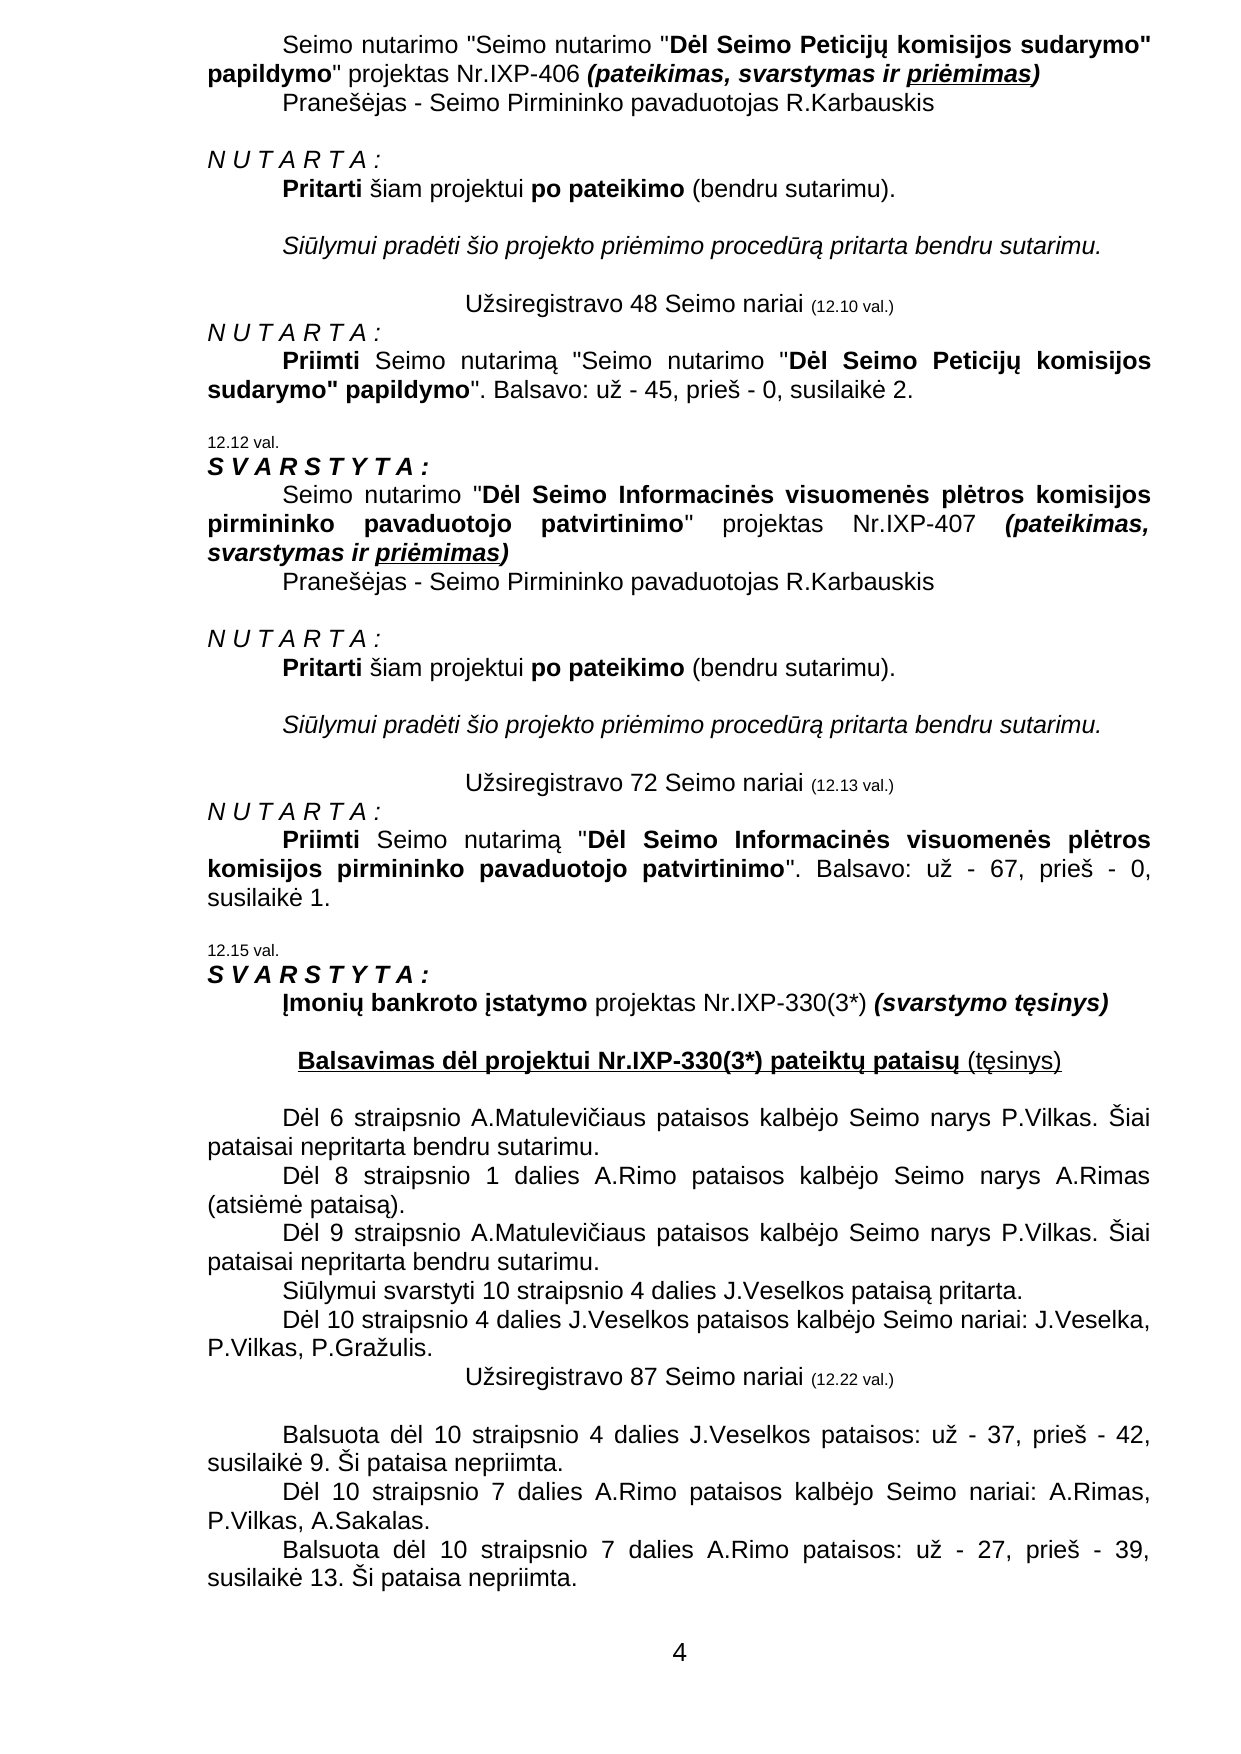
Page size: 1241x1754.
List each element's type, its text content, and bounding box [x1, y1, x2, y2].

text N U T A R T A : [207, 145, 1152, 174]
text Dėl 6 straipsnio A.Matulevičiaus pataisos kalbėjo Seimo narys P.Vilkas. Šiai pataisai nepritarta bendru sutarimu. [207, 1103, 1152, 1161]
text Priimti Seimo nutarimą "Dėl Seimo Informacinės visuomenės plėtros komisijos pirmininko pavaduotojo patvirtinimo". Balsavo: už - 67, prieš - 0, susilaikė 1. [207, 825, 1152, 912]
text 12.12 val. [207, 432, 1152, 452]
text Siūlymui svarstyti 10 straipsnio 4 dalies J.Veselkos pataisą pritarta. [207, 1276, 1152, 1304]
text S V A R S T Y T A : [207, 452, 1152, 480]
text Balsuota dėl 10 straipsnio 4 dalies J.Veselkos pataisos: už - 37, prieš - 42, susilaikė 9. Ši pataisa nepriimta. [207, 1419, 1152, 1477]
text Dėl 8 straipsnio 1 dalies A.Rimo pataisos kalbėjo Seimo narys A.Rimas (atsiėmė pataisą). [207, 1161, 1152, 1218]
text Seimo nutarimo "Dėl Seimo Informacinės visuomenės plėtros komisijos pirmininko pavaduotojo patvirtinimo" projektas Nr.IXP-407 (pateikimas, svarstymas ir priėmimas) [207, 480, 1152, 567]
text N U T A R T A : [207, 317, 1152, 346]
text N U T A R T A : [207, 797, 1152, 825]
text Pritarti šiam projektui po pateikimo (bendru sutarimu). [207, 653, 1152, 682]
text Užsiregistravo 48 Seimo nariai (12.10 val.) [207, 289, 1152, 317]
text Siūlymui pradėti šio projekto priėmimo procedūrą pritarta bendru sutarimu. [207, 710, 1152, 739]
text Seimo nutarimo "Seimo nutarimo "Dėl Seimo Peticijų komisijos sudarymo" papildymo" projektas Nr.IXP-406 (pateikimas, svarstymas ir priėmimas) [207, 30, 1152, 87]
text 12.15 val. [207, 940, 1152, 959]
text Užsiregistravo 87 Seimo nariai (12.22 val.) [207, 1362, 1152, 1391]
text Priimti Seimo nutarimą "Seimo nutarimo "Dėl Seimo Peticijų komisijos sudarymo" papildymo". Balsavo: už - 45, prieš - 0, susilaikė 2. [207, 346, 1152, 404]
text Pranešėjas - Seimo Pirmininko pavaduotojas R.Karbauskis [207, 567, 1152, 595]
text Pranešėjas - Seimo Pirmininko pavaduotojas R.Karbauskis [207, 87, 1152, 116]
text S V A R S T Y T A : [207, 959, 1152, 988]
text Užsiregistravo 72 Seimo nariai (12.13 val.) [207, 768, 1152, 797]
text Įmonių bankroto įstatymo projektas Nr.IXP-330(3*) (svarstymo tęsinys) [207, 988, 1152, 1017]
text Dėl 10 straipsnio 4 dalies J.Veselkos pataisos kalbėjo Seimo nariai: J.Veselka, P.Vilkas, P.Gražulis. [207, 1304, 1152, 1362]
text Siūlymui pradėti šio projekto priėmimo procedūrą pritarta bendru sutarimu. [207, 231, 1152, 260]
text Balsavimas dėl projektui Nr.IXP-330(3*) pateiktų pataisų (tęsinys) [207, 1046, 1152, 1074]
text Dėl 10 straipsnio 7 dalies A.Rimo pataisos kalbėjo Seimo nariai: A.Rimas, P.Vilkas, A.Sakalas. [207, 1477, 1152, 1534]
text Balsuota dėl 10 straipsnio 7 dalies A.Rimo pataisos: už - 27, prieš - 39, susilaikė 13. Ši pataisa nepriimta. [207, 1534, 1152, 1592]
text N U T A R T A : [207, 624, 1152, 653]
text Dėl 9 straipsnio A.Matulevičiaus pataisos kalbėjo Seimo narys P.Vilkas. Šiai pataisai nepritarta bendru sutarimu. [207, 1218, 1152, 1276]
text Pritarti šiam projektui po pateikimo (bendru sutarimu). [207, 174, 1152, 202]
